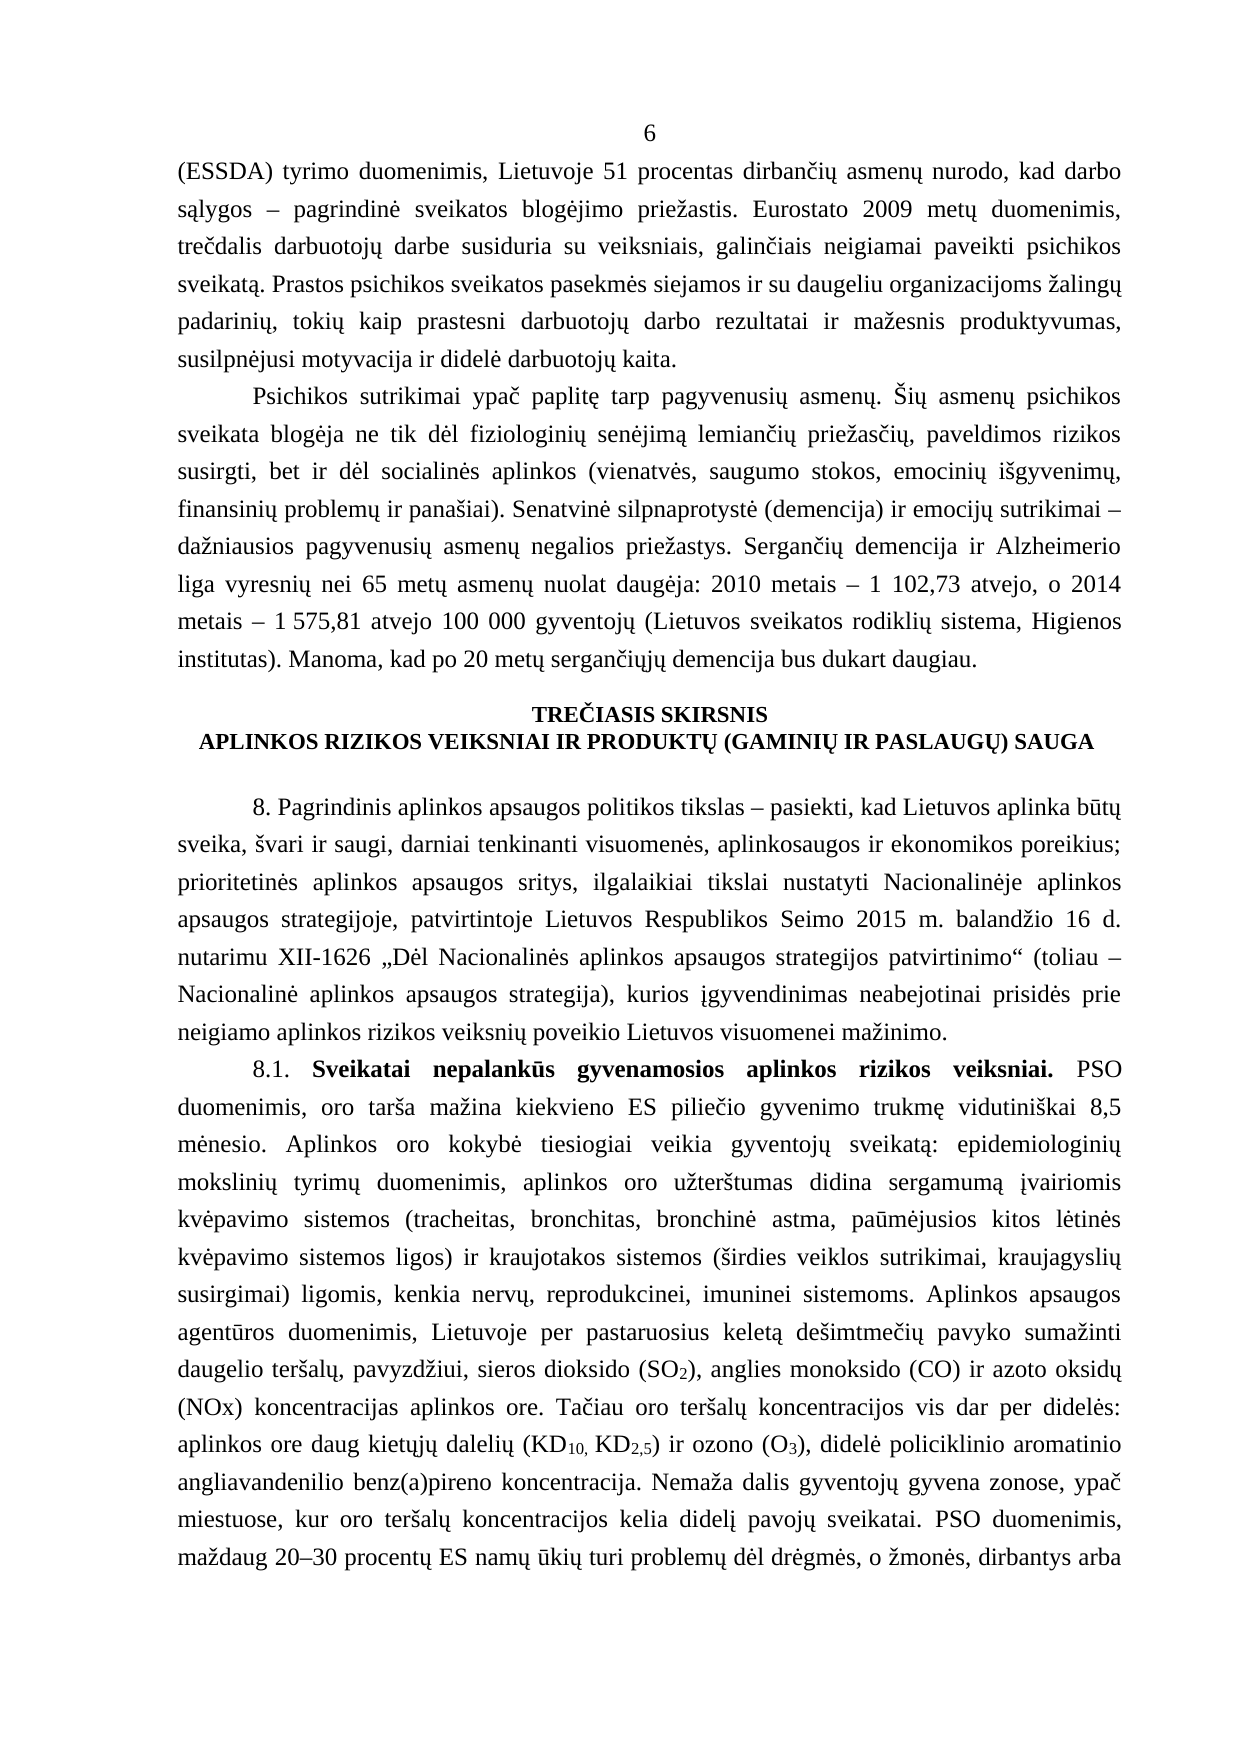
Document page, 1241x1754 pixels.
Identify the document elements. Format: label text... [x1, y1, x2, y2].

text Aplinkos rizikos veiksniai ir produktų (gaminių ir paslaugų) sauga [177, 728, 1122, 754]
text (ESSDA) tyrimo duomenimis, Lietuvoje 51 procentas dirbančių asmenų nurodo, kad darbo sąlygos – pagrindinė sveikatos blogėjimo priežastis. Eurostato 2009 metų duomenimis, trečdalis darbuotojų darbe susiduria su veiksniais, galinčiais neigiamai paveikti psichikos sveikatą. Prastos psichikos sveikatos pasekmės siejamos ir su daugeliu organizacijoms žalingų padarinių, tokių kaip prastesni darbuotojų darbo rezultatai ir mažesnis produktyvumas, susilpnėjusi motyvacija ir didelė darbuotojų kaita. [177, 148, 1122, 373]
text 8. Pagrindinis aplinkos apsaugos politikos tikslas – pasiekti, kad Lietuvos aplinka būtų sveika, švari ir saugi, darniai tenkinanti visuomenės, aplinkosaugos ir ekonomikos poreikius; prioritetinės aplinkos apsaugos sritys, ilgalaikiai tikslai nustatyti Nacionalinėje aplinkos apsaugos strategijoje, patvirtintoje Lietuvos Respublikos Seimo 2015 m. balandžio 16 d. nutarimu XII-1626 „Dėl Nacionalinės aplinkos apsaugos strategijos patvirtinimo“ (toliau – Nacionalinė aplinkos apsaugos strategija), kurios įgyvendinimas neabejotinai prisidės prie neigiamo aplinkos rizikos veiksnių poveikio Lietuvos visuomenei mažinimo. [177, 783, 1122, 1045]
text 8.1. Sveikatai nepalankūs gyvenamosios aplinkos rizikos veiksniai. PSO duomenimis, oro tarša mažina kiekvieno ES piliečio gyvenimo trukmę vidutiniškai 8,5 mėnesio. Aplinkos oro kokybė tiesiogiai veikia gyventojų sveikatą: epidemiologinių mokslinių tyrimų duomenimis, aplinkos oro užterštumas didina sergamumą įvairiomis kvėpavimo sistemos (tracheitas, bronchitas, bronchinė astma, paūmėjusios kitos lėtinės kvėpavimo sistemos ligos) ir kraujotakos sistemos (širdies veiklos sutrikimai, kraujagyslių susirgimai) ligomis, kenkia nervų, reprodukcinei, imuninei sistemoms. Aplinkos apsaugos agentūros duomenimis, Lietuvoje per pastaruosius keletą dešimtmečių pavyko sumažinti daugelio teršalų, pavyzdžiui, sieros dioksido (SO2), anglies monoksido (CO) ir azoto oksidų (NOx) koncentracijas aplinkos ore. Tačiau oro teršalų koncentracijos vis dar per didelės: aplinkos ore daug kietųjų dalelių (KD10, KD2,5) ir ozono (O3), didelė policiklinio aromatinio angliavandenilio benz(a)pireno koncentracija. Nemaža dalis gyventojų gyvena zonose, ypač miestuose, kur oro teršalų koncentracijos kelia didelį pavojų sveikatai. PSO duomenimis, maždaug 20–30 procentų ES namų ūkių turi problemų dėl drėgmės, o žmonės, dirbantys arba [177, 1045, 1122, 1570]
text Psichikos sutrikimai ypač paplitę tarp pagyvenusių asmenų. Šių asmenų psichikos sveikata blogėja ne tik dėl fiziologinių senėjimą lemiančių priežasčių, paveldimos rizikos susirgti, bet ir dėl socialinės aplinkos (vienatvės, saugumo stokos, emocinių išgyvenimų, finansinių problemų ir panašiai). Senatvinė silpnaprotystė (demencija) ir emocijų sutrikimai – dažniausios pagyvenusių asmenų negalios priežastys. Sergančių demencija ir Alzheimerio liga vyresnių nei 65 metų asmenų nuolat daugėja: 2010 metais – 1 102,73 atvejo, o 2014 metais – 1 575,81 atvejo 100 000 gyventojų (Lietuvos sveikatos rodiklių sistema, Higienos institutas). Manoma, kad po 20 metų sergančiųjų demencija bus dukart daugiau. [177, 373, 1122, 673]
text trečiasis skirsnis [177, 701, 1122, 728]
